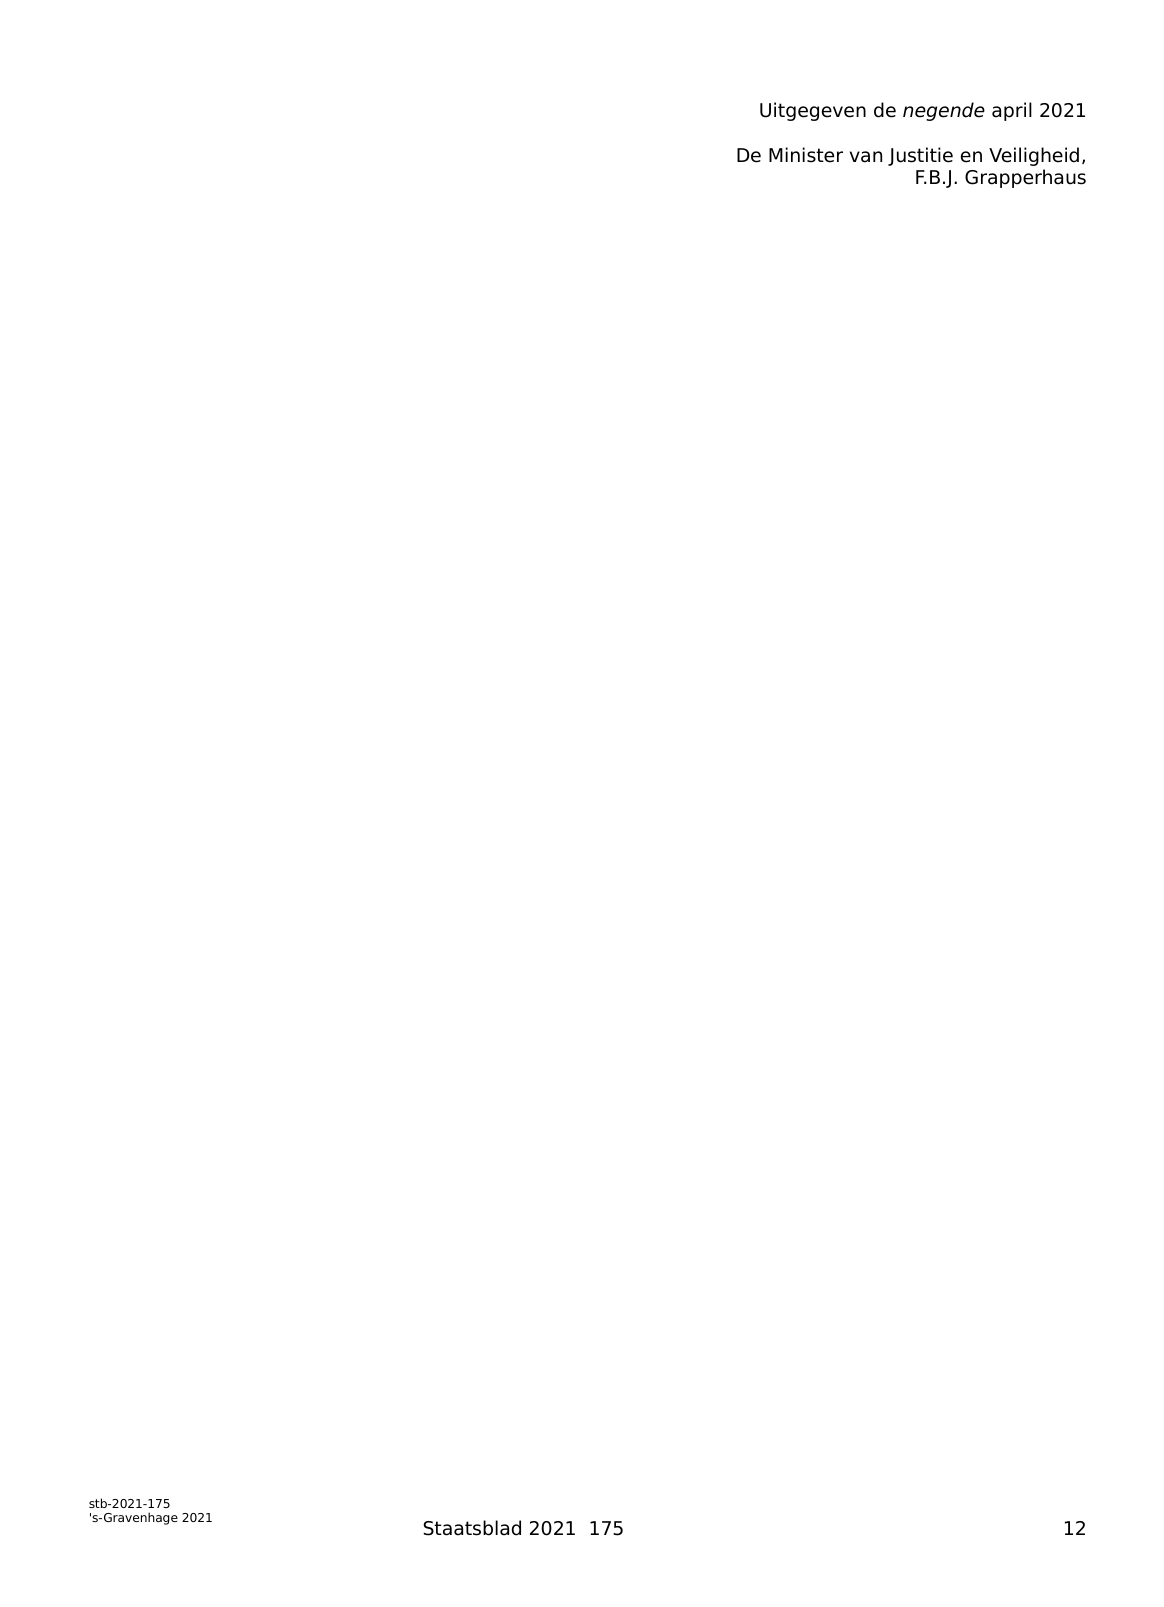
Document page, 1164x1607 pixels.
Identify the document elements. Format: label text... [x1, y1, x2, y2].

text 's-Gravenhage 2021 [88, 1511, 323, 1525]
text Uitgegeven de negende april 2021 [422, 100, 1087, 122]
text De Minister van Justitie en Veiligheid, F.B.J. Grapperhaus [422, 144, 1087, 188]
text stb-2021-175 [88, 1497, 323, 1511]
